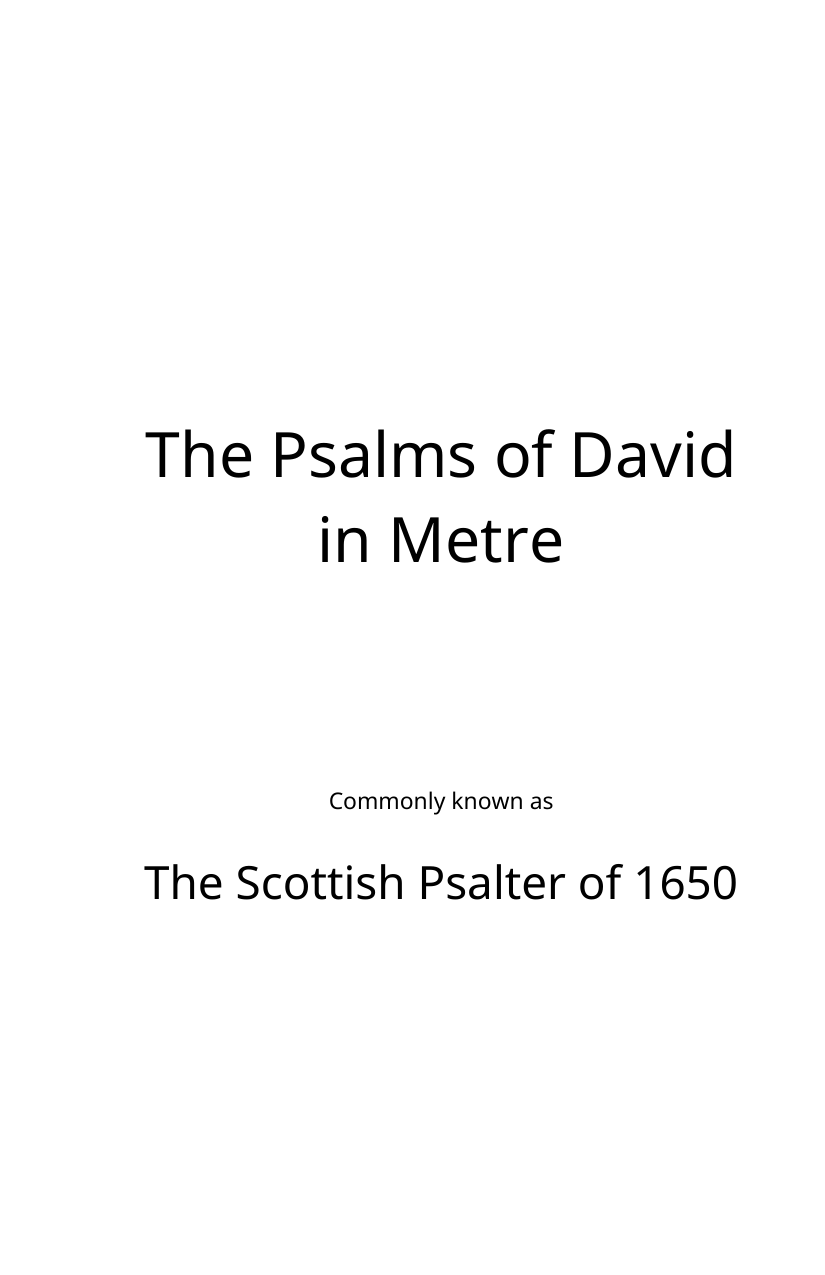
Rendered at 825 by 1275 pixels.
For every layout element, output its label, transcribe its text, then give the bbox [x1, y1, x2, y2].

text Commonly known as [132, 785, 750, 816]
text The Scottish Psalter of 1650 [132, 850, 750, 913]
text The Psalms of David in Metre [132, 411, 750, 581]
